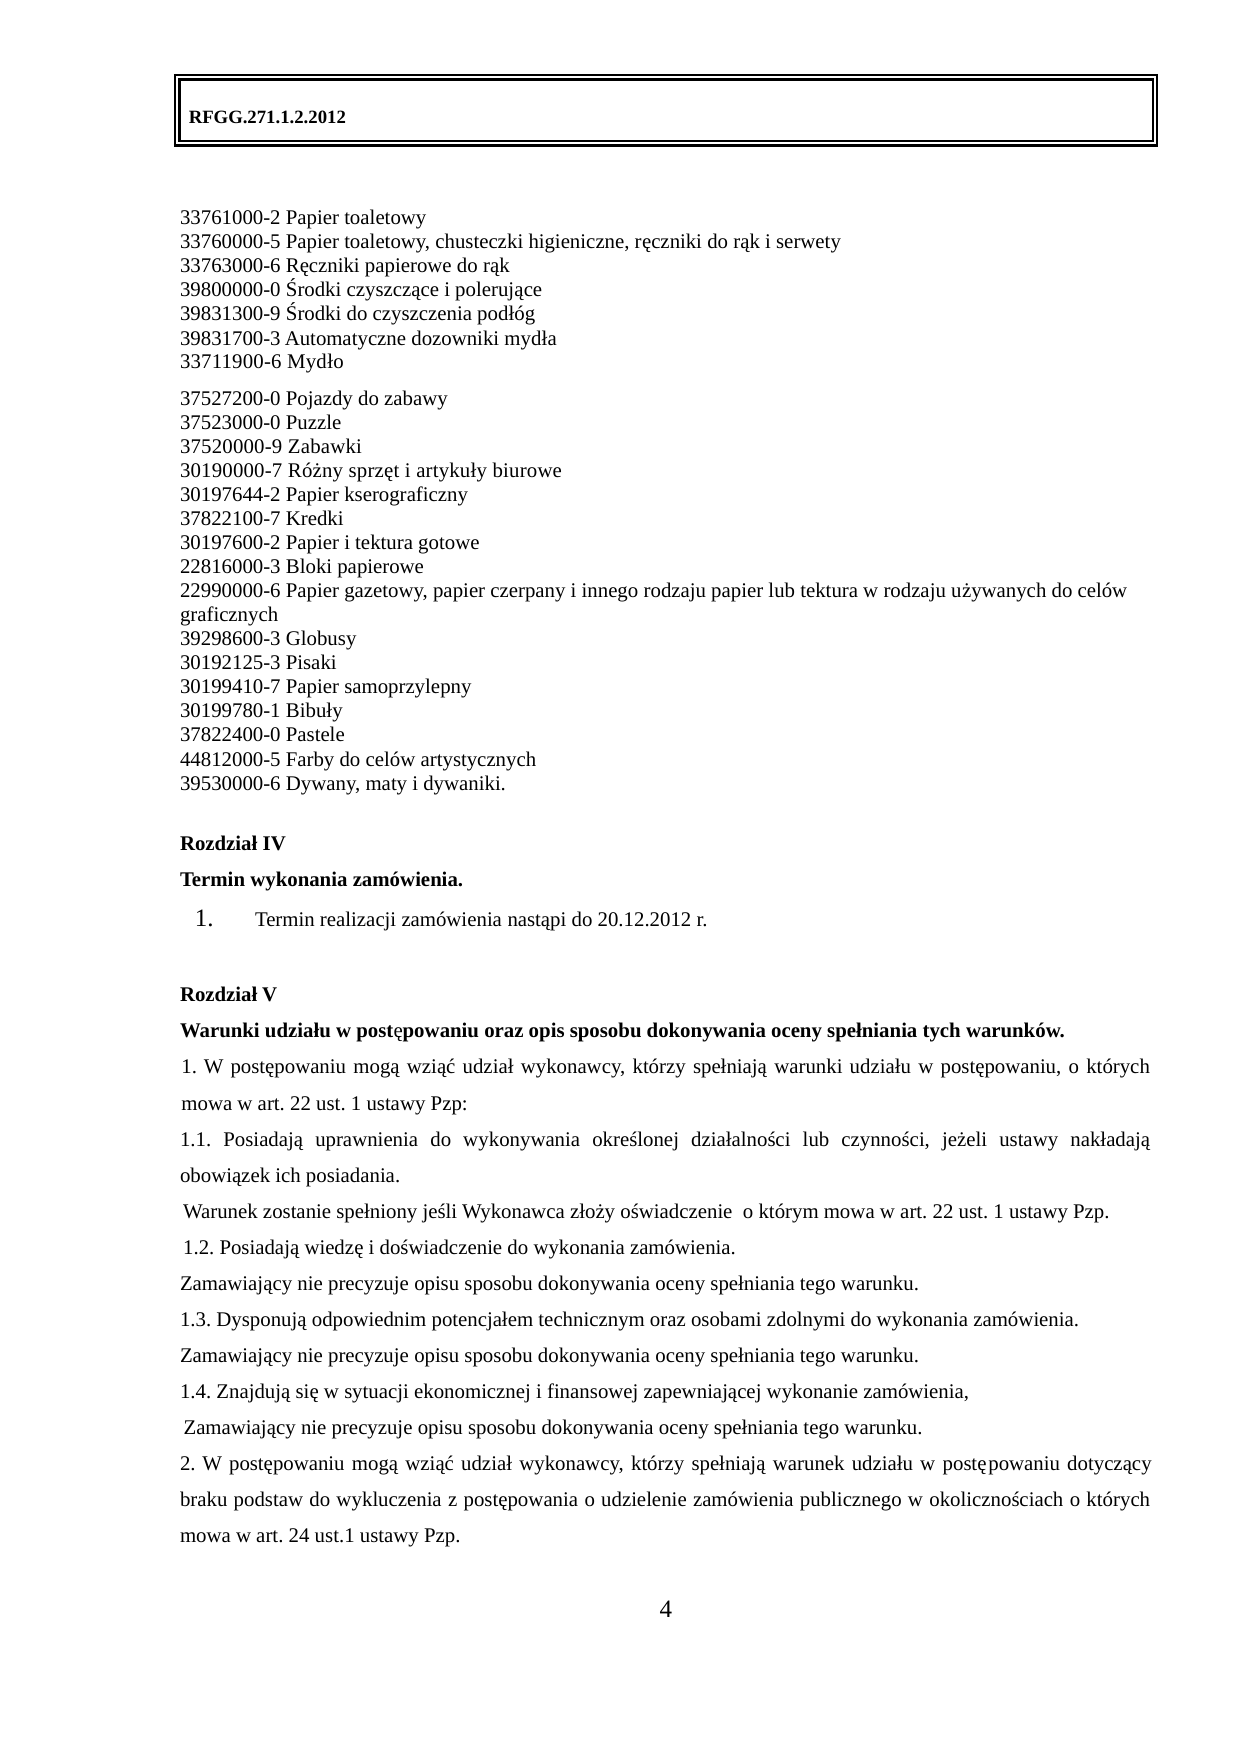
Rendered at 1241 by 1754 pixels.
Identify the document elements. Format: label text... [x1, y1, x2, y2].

list 1.3. Dysponują odpowiednim potencjałem technicznym oraz osobami zdolnymi do wykonania zamówienia. [180, 1307, 1152, 1331]
text graficznych [180, 602, 1152, 626]
text Warunek zostanie spełniony jeśli Wykonawca złoży oświadczenie o którym mowa w art. 22 ust. 1 ustawy Pzp. [183, 1199, 1152, 1223]
text Zamawiający nie precyzuje opisu sposobu dokonywania oceny spełniania tego warunku. [180, 1343, 1152, 1367]
list 1.4. Znajdują się w sytuacji ekonomicznej i finansowej zapewniającej wykonanie zamówienia, [180, 1379, 1152, 1403]
text 22816000-3 Bloki papierowe [180, 554, 1152, 578]
list 1.1. Posiadają uprawnienia do wykonywania określonej działalności lub czynności, jeżeli ustawy nakładają obowiązek ich posiadania. [180, 1127, 1152, 1187]
text 30197644-2 Papier kserograficzny [180, 482, 1152, 506]
text 37520000-9 Zabawki [180, 434, 1152, 458]
text 39831300-9 Środki do czyszczenia podłóg [180, 301, 1152, 325]
text 37822400-0 Pastele [180, 722, 1152, 746]
list 1. W postępowaniu mogą wziąć udział wykonawcy, którzy spełniają warunki udziału w postępowaniu, o których mowa w art. 22 ust. 1 ustawy Pzp: [180, 1054, 1152, 1114]
text 39800000-0 Środki czyszczące i polerujące [180, 277, 1152, 301]
text 30199780-1 Bibuły [180, 698, 1152, 722]
text 44812000-5 Farby do celów artystycznych [180, 746, 1152, 771]
text 2. W postępowaniu mogą wziąć udział wykonawcy, którzy spełniają warunek udziału w postępowaniu dotyczący braku podstaw do wykluczenia z postępowania o udzielenie zamówienia publicznego w okolicznościach o których mowa w art. 24 ust.1 ustawy Pzp. [180, 1451, 1152, 1547]
text 37527200-0 Pojazdy do zabawy [180, 386, 1152, 409]
text 30199410-7 Papier samoprzylepny [180, 674, 1152, 698]
text Rozdział IV [180, 831, 1152, 855]
text 33763000-6 Ręczniki papierowe do rąk [180, 253, 1152, 277]
text 33761000-2 Papier toaletowy [180, 205, 1152, 229]
text 33711900-6 Mydło [180, 349, 1152, 373]
text 30192125-3 Pisaki [180, 650, 1152, 674]
text 30190000-7 Różny sprzęt i artykuły biurowe [180, 458, 1152, 482]
text 39831700-3 Automatyczne dozowniki mydła [180, 325, 1152, 349]
text 37822100-7 Kredki [180, 506, 1152, 530]
text Termin wykonania zamówienia. [180, 867, 1152, 891]
list Termin realizacji zamówienia nastąpi do 20.12.2012 r. [194, 903, 1152, 932]
text Zamawiający nie precyzuje opisu sposobu dokonywania oceny spełniania tego warunku. [180, 1271, 1152, 1295]
text 30197600-2 Papier i tektura gotowe [180, 530, 1152, 554]
text Warunki udziału w postępowaniu oraz opis sposobu dokonywania oceny spełniania tych warunków. [180, 1018, 1152, 1042]
text 33760000-5 Papier toaletowy, chusteczki higieniczne, ręczniki do rąk i serwety [180, 229, 1152, 253]
text Zamawiający nie precyzuje opisu sposobu dokonywania oceny spełniania tego warunku. [183, 1415, 1152, 1439]
text 39298600-3 Globusy [180, 626, 1152, 650]
text 39530000-6 Dywany, maty i dywaniki. [180, 771, 1152, 794]
text 1.2. Posiadają wiedzę i doświadczenie do wykonania zamówienia. [183, 1235, 1152, 1259]
text 22990000-6 Papier gazetowy, papier czerpany i innego rodzaju papier lub tektura w rodzaju używanych do celów [180, 578, 1152, 602]
text 37523000-0 Puzzle [180, 409, 1152, 434]
text Rozdział V [180, 982, 1152, 1006]
